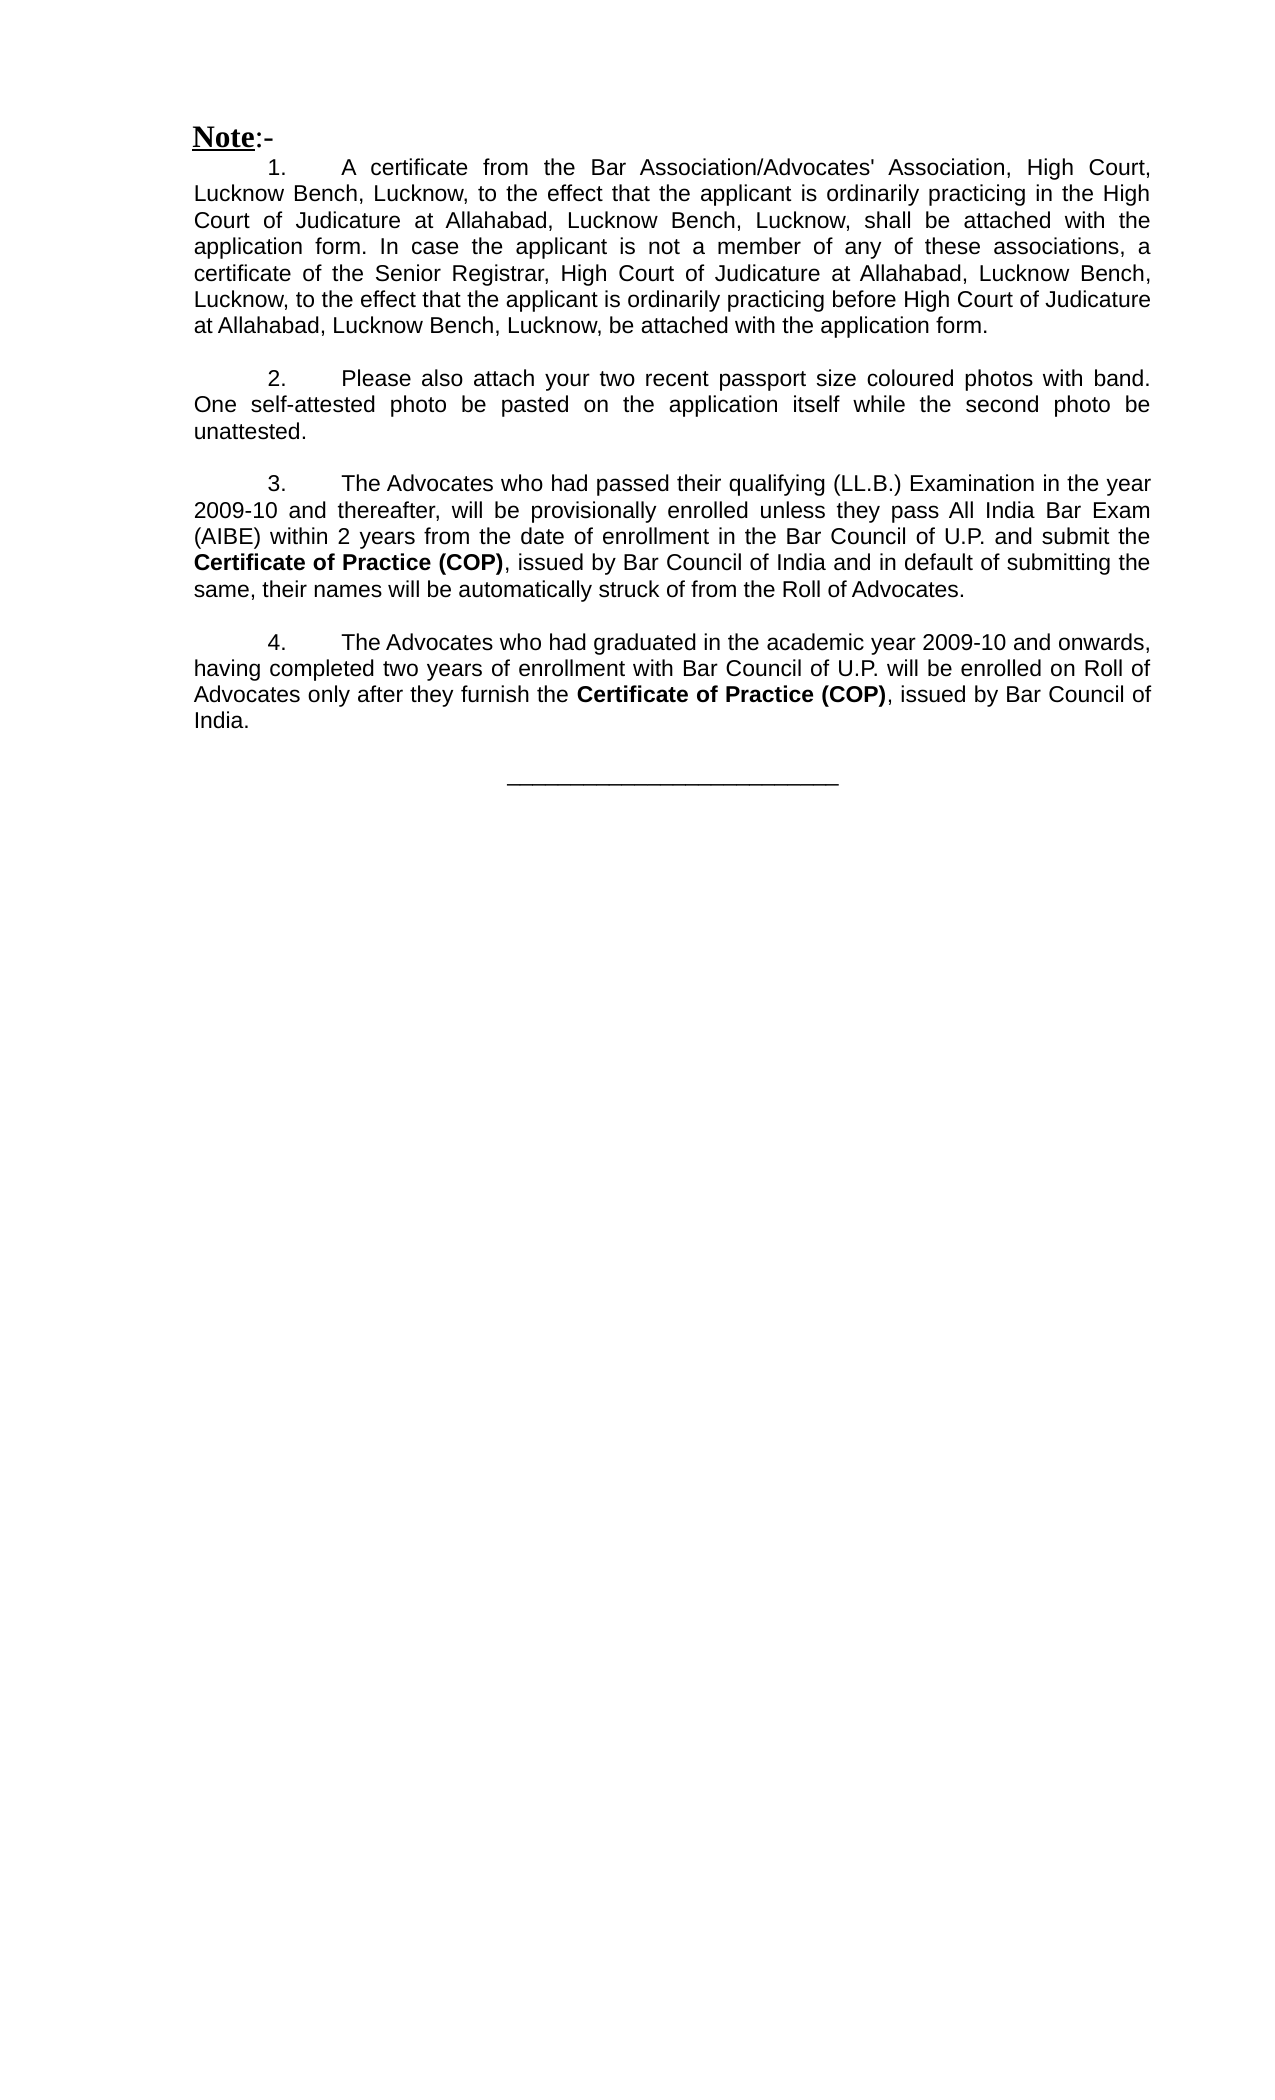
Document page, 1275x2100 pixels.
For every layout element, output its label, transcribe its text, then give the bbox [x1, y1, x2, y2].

text 2. Please also attach your two recent passport size coloured photos with band. One self-attested photo be pasted on the application itself while the second photo be unattested. [193, 365, 1152, 444]
text 3. The Advocates who had passed their qualifying (LL.B.) Examination in the year 2009-10 and thereafter, will be provisionally enrolled unless they pass All India Bar Exam (AIBE) within 2 years from the date of enrollment in the Bar Council of U.P. and submit the Certificate of Practice (COP), issued by Bar Council of India and in default of submitting the same, their names will be automatically struck of from the Roll of Advocates. [193, 470, 1152, 602]
text 4. The Advocates who had graduated in the academic year 2009-10 and onwards, having completed two years of enrollment with Bar Council of U.P. will be enrolled on Roll of Advocates only after they furnish the Certificate of Practice (COP), issued by Bar Council of India. [193, 628, 1152, 734]
text Note:- [192, 118, 1152, 154]
text __________________________ [193, 760, 1152, 787]
text 1. A certificate from the Bar Association/Advocates' Association, High Court, Lucknow Bench, Lucknow, to the effect that the applicant is ordinarily practicing in the High Court of Judicature at Allahabad, Lucknow Bench, Lucknow, shall be attached with the application form. In case the applicant is not a member of any of these associations, a certificate of the Senior Registrar, High Court of Judicature at Allahabad, Lucknow Bench, Lucknow, to the effect that the applicant is ordinarily practicing before High Court of Judicature at Allahabad, Lucknow Bench, Lucknow, be attached with the application form. [193, 154, 1152, 338]
